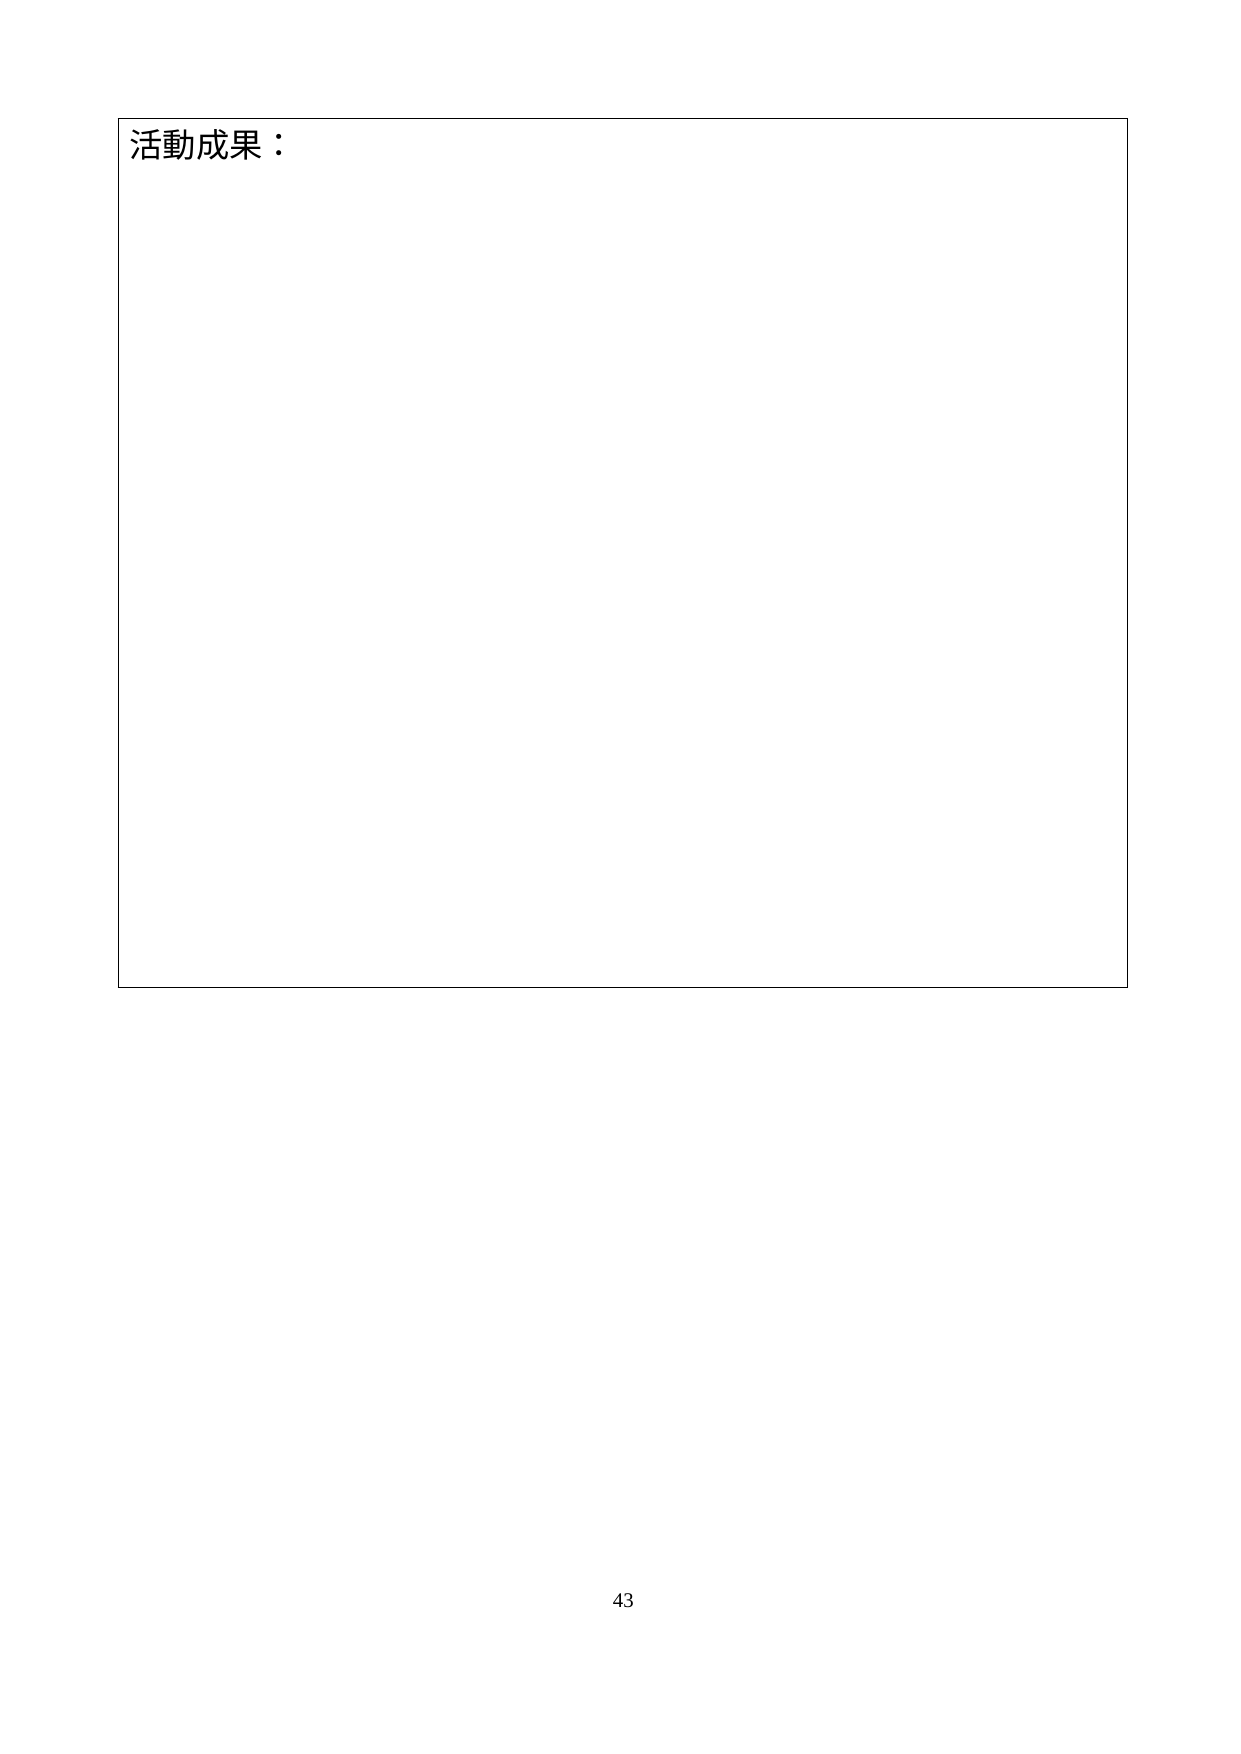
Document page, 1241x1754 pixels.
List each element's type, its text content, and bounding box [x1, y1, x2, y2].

table_cell 活動成果： [119, 119, 1127, 987]
